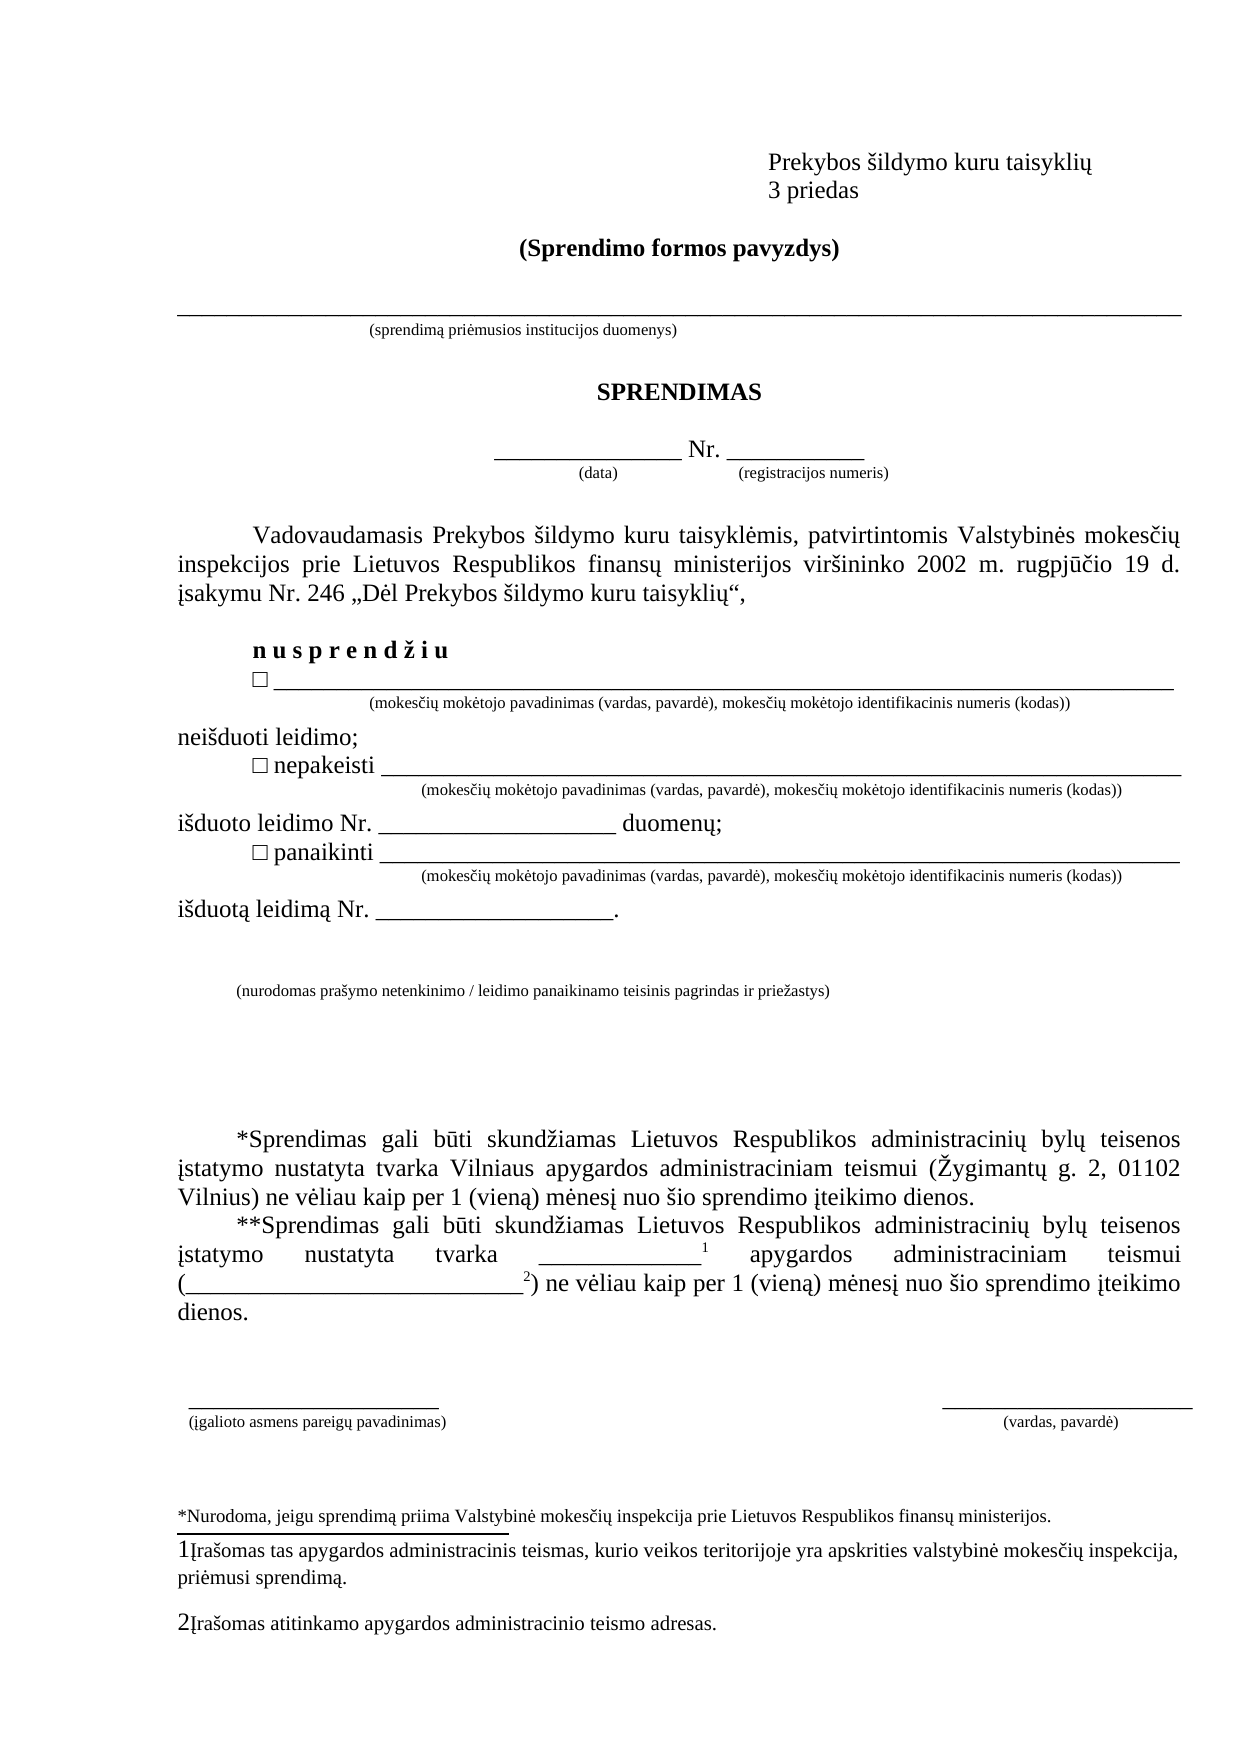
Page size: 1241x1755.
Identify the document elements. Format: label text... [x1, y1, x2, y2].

text Vadovaudamasis Prekybos šildymo kuru taisyklėmis, patvirtintomis Valstybinės mokesčių inspekcijos prie Lietuvos Respublikos finansų ministerijos viršininko 2002 m. rugpjūčio 19 d. įsakymu Nr. 246 „Dėl Prekybos šildymo kuru taisyklių“, [177, 521, 1181, 607]
text *Sprendimas gali būti skundžiamas Lietuvos Respublikos administracinių bylų teisenos įstatymo nustatyta tvarka Vilniaus apygardos administraciniam teismui (Žygimantų g. 2, 01102 Vilnius) ne vėliau kaip per 1 (vieną) mėnesį nuo šio sprendimo įteikimo dienos. [177, 1124, 1181, 1211]
text (mokesčių mokėtojo pavadinimas (vardas, pavardė), mokesčių mokėtojo identifikacinis numeris (kodas)) [177, 866, 1181, 894]
text Įrašomas atitinkamo apygardos administracinio teismo adresas. [177, 1607, 1181, 1636]
text Prekybos šildymo kuru taisyklių [177, 147, 1181, 176]
text *Nurodoma, jeigu sprendimą priima Valstybinė mokesčių inspekcija prie Lietuvos Respublikos finansų ministerijos. [177, 1505, 1181, 1527]
text neišduoti leidimo; [177, 722, 1181, 751]
text (data) (registracijos numeris) [177, 463, 1181, 492]
text □ nepakeisti ________________________________________________________________ [177, 751, 1181, 779]
text išduoto leidimo Nr. ___________________ duomenų; [177, 808, 1181, 837]
text išduotą leidimą Nr. ___________________. [177, 894, 1181, 923]
table_cell (įgalioto asmens pareigų pavadinimas) [177, 1412, 690, 1441]
table_header ____________________ [177, 1383, 690, 1412]
text 3 priedas [177, 176, 1181, 204]
text □ ________________________________________________________________________ [177, 664, 1181, 693]
text (Sprendimo formos pavyzdys) [177, 233, 1181, 262]
table_header ____________________ [690, 1383, 1204, 1412]
text _______________ Nr. ___________ [177, 434, 1181, 463]
table_cell (vardas, pavardė) [690, 1412, 1204, 1441]
text □ panaikinti ________________________________________________________________ [177, 837, 1181, 866]
text (mokesčių mokėtojo pavadinimas (vardas, pavardė), mokesčių mokėtojo identifikacinis numeris (kodas)) [177, 779, 1181, 808]
text (nurodomas prašymo netenkinimo / leidimo panaikinamo teisinis pagrindas ir priežastys) [177, 981, 1181, 1009]
text (sprendimą priėmusios institucijos duomenys) [177, 319, 1181, 348]
text **Sprendimas gali būti skundžiamas Lietuvos Respublikos administracinių bylų teisenos įstatymo nustatyta tvarka _____________ apygardos administraciniam teismui (___________________________) ne vėliau kaip per 1 (vieną) mėnesį nuo šio sprendimo įteikimo dienos. [177, 1211, 1181, 1326]
text SPRENDIMAS [177, 377, 1181, 406]
text (mokesčių mokėtojo pavadinimas (vardas, pavardė), mokesčių mokėtojo identifikacinis numeris (kodas)) [177, 693, 1181, 722]
text Įrašomas tas apygardos administracinis teismas, kurio veikos teritorijoje yra apskrities valstybinė mokesčių inspekcija, priėmusi sprendimą. [177, 1534, 1181, 1589]
text n u s p r e n d ž i u [177, 636, 1181, 664]
